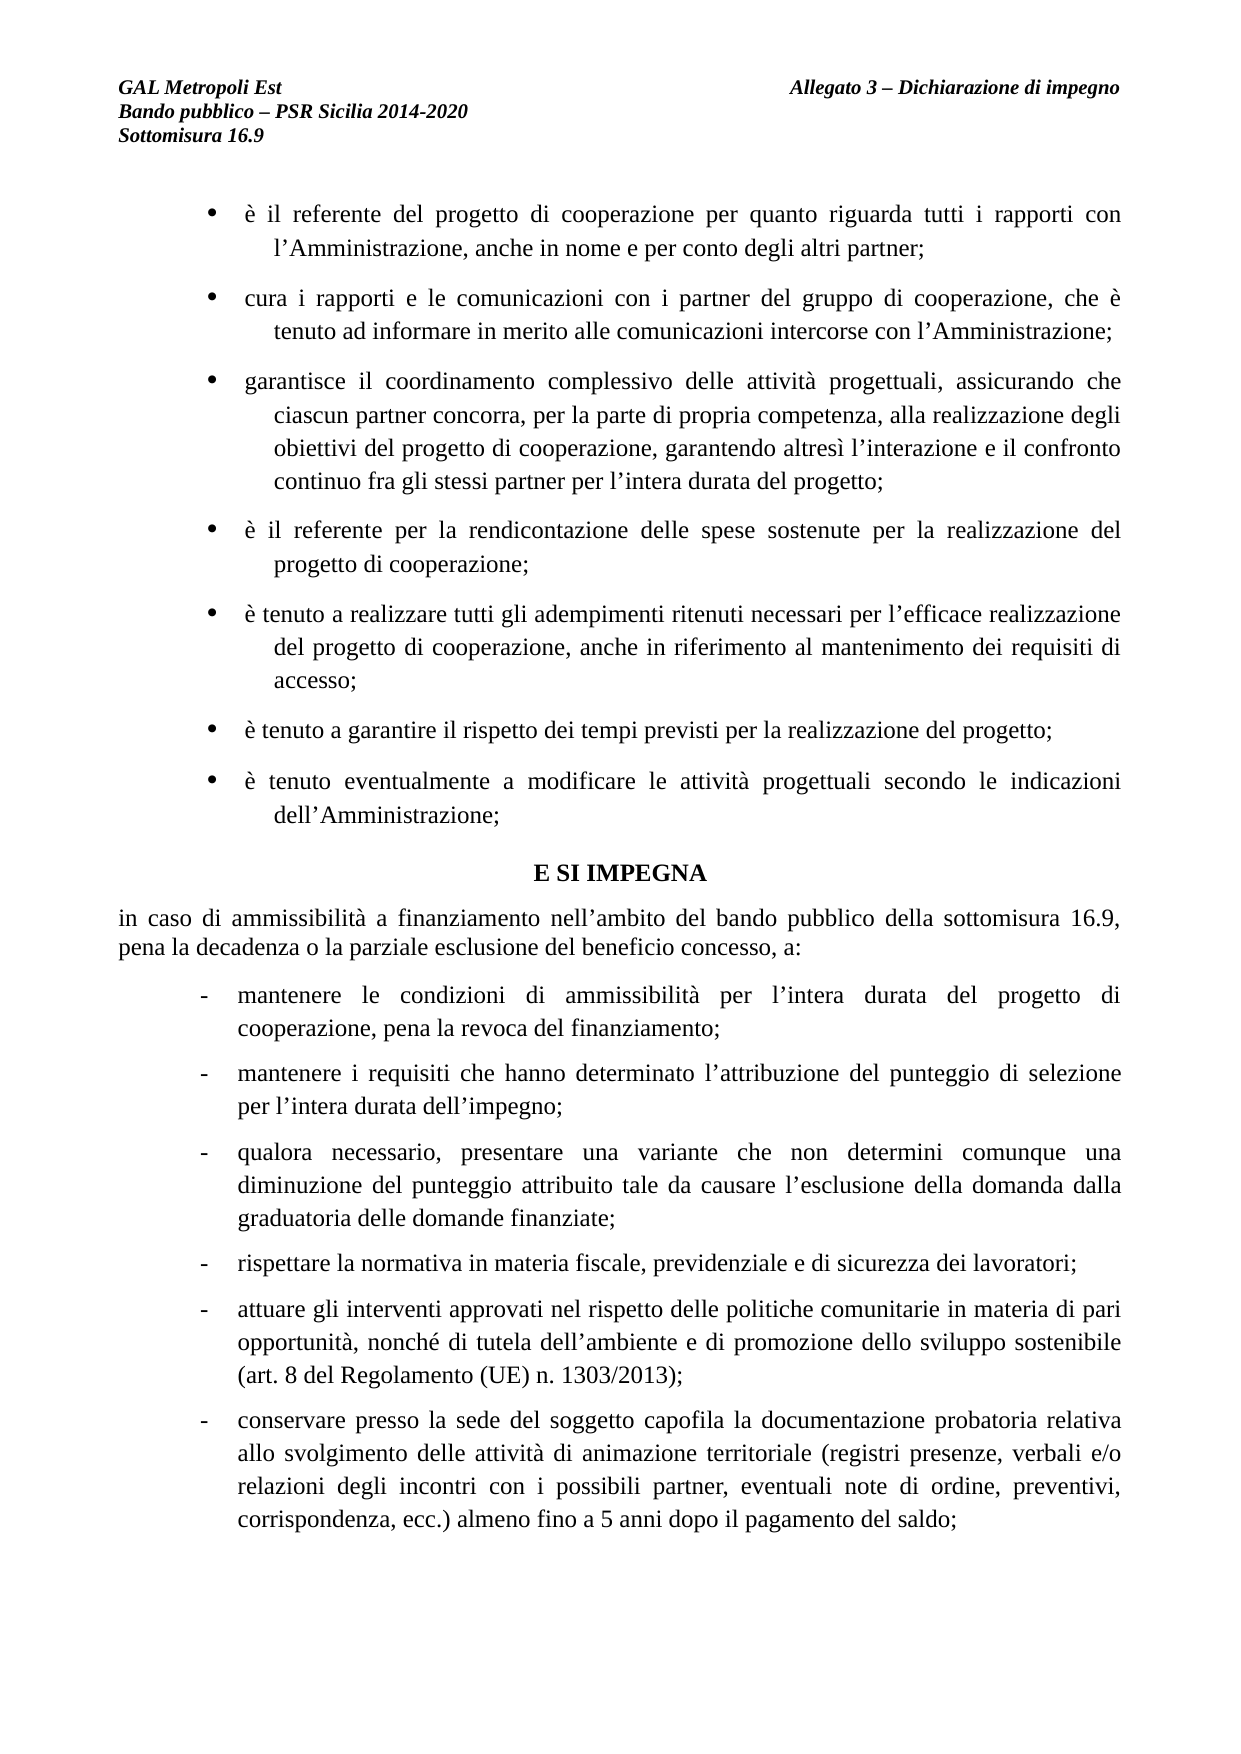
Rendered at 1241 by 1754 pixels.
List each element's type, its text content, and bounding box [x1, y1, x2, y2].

list garantisce il coordinamento complessivo delle attività progettuali, assicurando che ciascun partner concorra, per la parte di propria competenza, alla realizzazione degli obiettivi del progetto di cooperazione, garantendo altresì l’interazione e il confronto continuo fra gli stessi partner per l’intera durata del progetto; [207, 362, 1122, 494]
list è il referente del progetto di cooperazione per quanto riguarda tutti i rapporti con l’Amministrazione, anche in nome e per conto degli altri partner; [207, 195, 1122, 262]
list qualora necessario, presentare una variante che non determini comunque una diminuzione del punteggio attribuito tale da causare l’esclusione della domanda dalla graduatoria delle domande finanziate; [200, 1137, 1122, 1232]
text in caso di ammissibilità a finanziamento nell’ambito del bando pubblico della sottomisura 16.9, pena la decadenza o la parziale esclusione del beneficio concesso, a: [118, 903, 1122, 961]
list mantenere i requisiti che hanno determinato l’attribuzione del punteggio di selezione per l’intera durata dell’impegno; [200, 1058, 1122, 1120]
list attuare gli interventi approvati nel rispetto delle politiche comunitarie in materia di pari opportunità, nonché di tutela dell’ambiente e di promozione dello sviluppo sostenibile (art. 8 del Regolamento (UE) n. 1303/2013); [200, 1294, 1122, 1389]
list è tenuto a realizzare tutti gli adempimenti ritenuti necessari per l’efficace realizzazione del progetto di cooperazione, anche in riferimento al mantenimento dei requisiti di accesso; [207, 595, 1122, 694]
list è il referente per la rendicontazione delle spese sostenute per la realizzazione del progetto di cooperazione; [207, 511, 1122, 578]
list mantenere le condizioni di ammissibilità per l’intera durata del progetto di cooperazione, pena la revoca del finanziamento; [200, 980, 1122, 1041]
list è tenuto eventualmente a modificare le attività progettuali secondo le indicazioni dell’Amministrazione; [207, 762, 1122, 829]
list cura i rapporti e le comunicazioni con i partner del gruppo di cooperazione, che è tenuto ad informare in merito alle comunicazioni intercorse con l’Amministrazione; [207, 279, 1122, 345]
list è tenuto a garantire il rispetto dei tempi previsti per la realizzazione del progetto; [207, 711, 1122, 744]
list conservare presso la sede del soggetto capofila la documentazione probatoria relativa allo svolgimento delle attività di animazione territoriale (registri presenze, verbali e/o relazioni degli incontri con i possibili partner, eventuali note di ordine, preventivi, corrispondenza, ecc.) almeno fino a 5 anni dopo il pagamento del saldo; [200, 1405, 1122, 1533]
list rispettare la normativa in materia fiscale, previdenziale e di sicurezza dei lavoratori; [200, 1248, 1122, 1277]
text E SI IMPEGNA [118, 858, 1122, 887]
